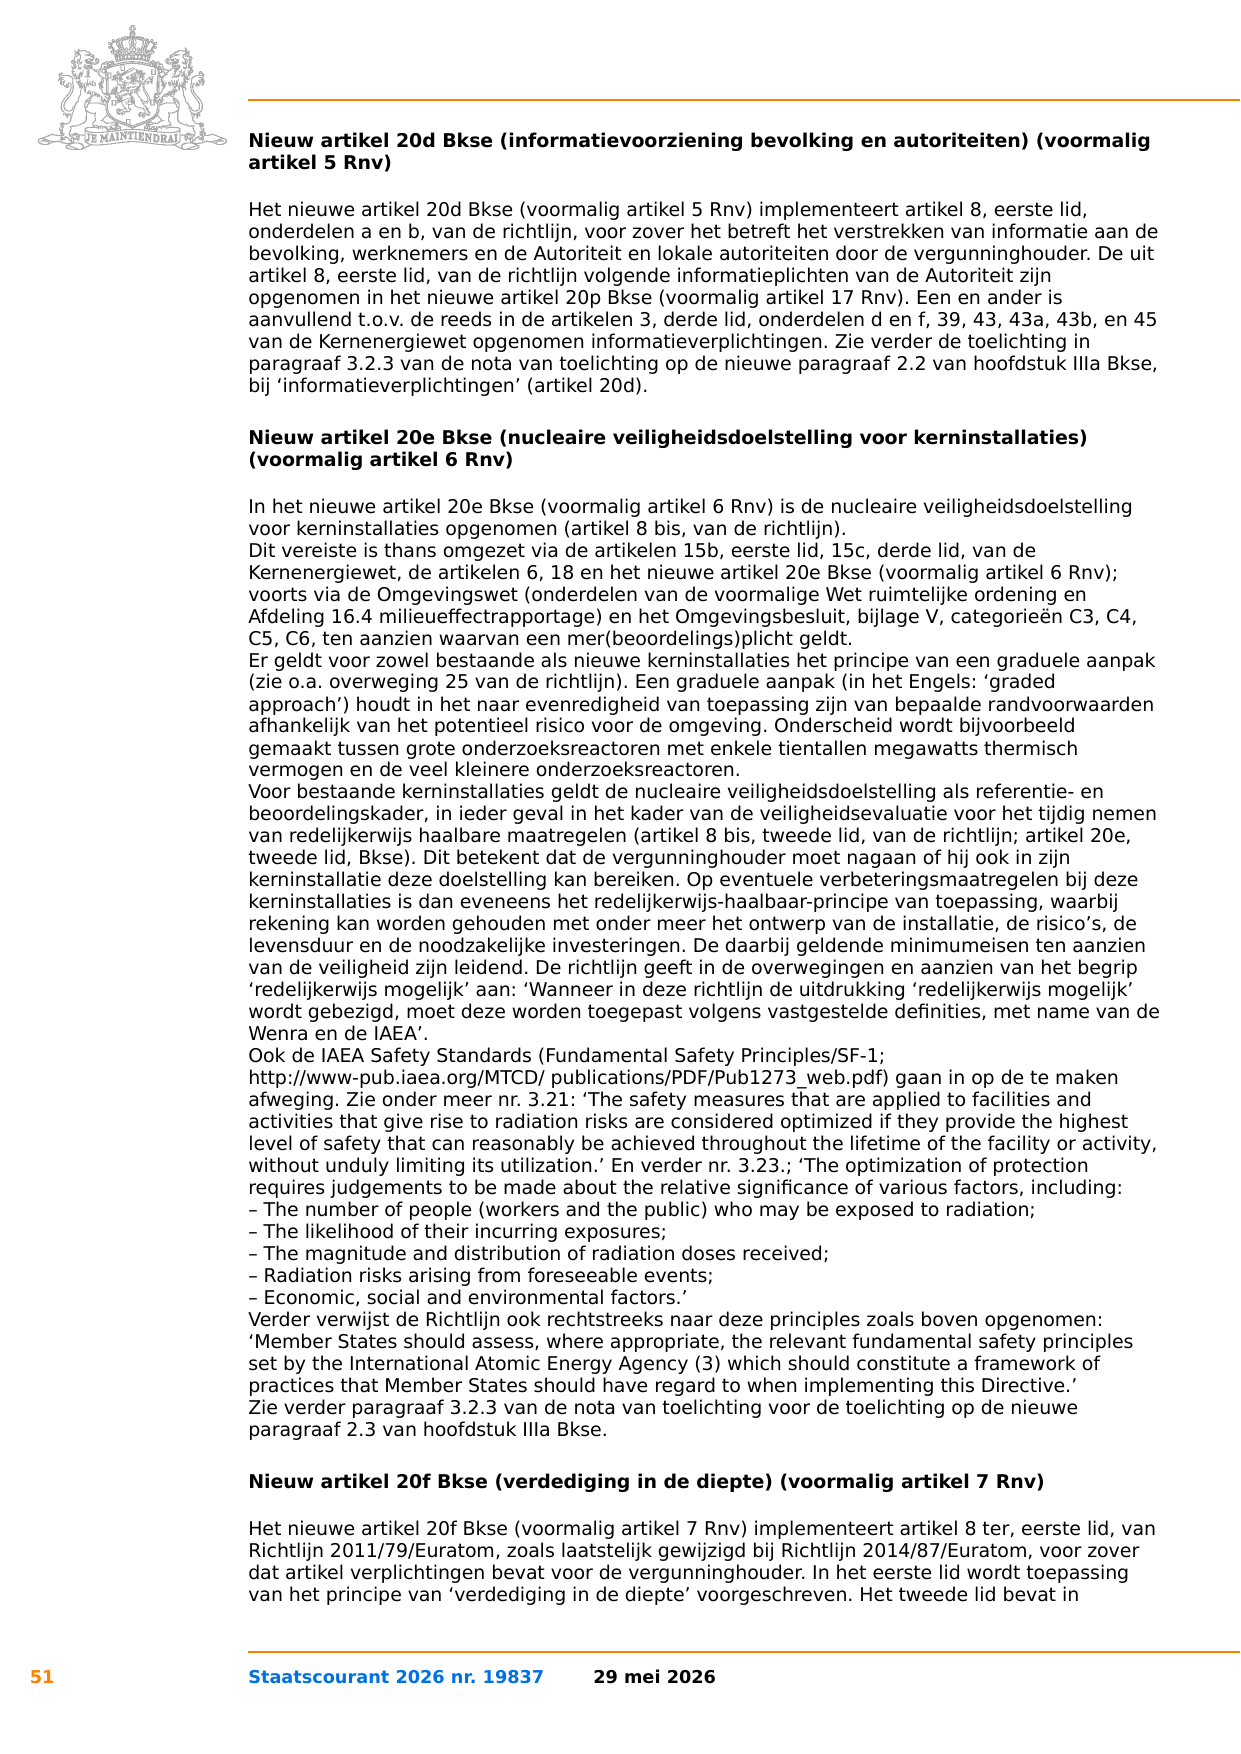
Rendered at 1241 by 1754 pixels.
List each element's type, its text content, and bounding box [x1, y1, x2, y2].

text Zie verder paragraaf 3.2.3 van de nota van toelichting voor de toelichting op de nieuwe paragraaf 2.3 van hoofdstuk IIIa Bkse. [248, 1397, 1163, 1441]
text Verder verwijst de Richtlijn ook rechtstreeks naar deze principles zoals boven opgenomen: ‘Member States should assess, where appropriate, the relevant fundamental safety principles set by the International Atomic Energy Agency (3) which should constitute a framework of practices that Member States should have regard to when implementing this Directive.’ [248, 1309, 1163, 1397]
text In het nieuwe artikel 20e Bkse (voormalig artikel 6 Rnv) is de nucleaire veiligheidsdoelstelling voor kerninstallaties opgenomen (artikel 8 bis, van de richtlijn). [248, 496, 1163, 539]
subtitle Nieuw artikel 20f Bkse (verdediging in de diepte) (voormalig artikel 7 Rnv) [248, 1471, 1163, 1493]
text Voor bestaande kerninstallaties geldt de nucleaire veiligheidsdoelstelling als referentie- en beoordelingskader, in ieder geval in het kader van de veiligheidsevaluatie voor het tijdig nemen van redelijkerwijs haalbare maatregelen (artikel 8 bis, tweede lid, van de richtlijn; artikel 20e, tweede lid, Bkse). Dit betekent dat de vergunninghouder moet nagaan of hij ook in zijn kerninstallatie deze doelstelling kan bereiken. Op eventuele verbeteringsmaatregelen bij deze kerninstallaties is dan eveneens het redelijkerwijs-haalbaar-principe van toepassing, waarbij rekening kan worden gehouden met onder meer het ontwerp van de installatie, de risico’s, de levensduur en de noodzakelijke investeringen. De daarbij geldende minimumeisen ten aanzien van de veiligheid zijn leidend. De richtlijn geeft in de overwegingen en aanzien van het begrip ‘redelijkerwijs mogelijk’ aan: ‘Wanneer in deze richtlijn de uitdrukking ‘redelijkerwijs mogelijk’ wordt gebezigd, moet deze worden toegepast volgens vastgestelde definities, met name van de Wenra en de IAEA’. [248, 781, 1163, 1045]
text Ook de IAEA Safety Standards (Fundamental Safety Principles/SF-1; http://www-pub.iaea.org/MTCD/ publications/PDF/Pub1273_web.pdf) gaan in op de te maken afweging. Zie onder meer nr. 3.21: ‘The safety measures that are applied to facilities and activities that give rise to radiation risks are considered optimized if they provide the highest level of safety that can reasonably be achieved throughout the lifetime of the facility or activity, without unduly limiting its utilization.’ En verder nr. 3.23.; ‘The optimization of protection requires judgements to be made about the relative significance of various factors, including: [248, 1045, 1163, 1199]
text – The likelihood of their incurring exposures; [248, 1221, 1163, 1243]
subtitle Nieuw artikel 20d Bkse (informatievoorziening bevolking en autoriteiten) (voormalig artikel 5 Rnv) [248, 130, 1163, 174]
text Dit vereiste is thans omgezet via de artikelen 15b, eerste lid, 15c, derde lid, van de Kernenergiewet, de artikelen 6, 18 en het nieuwe artikel 20e Bkse (voormalig artikel 6 Rnv); voorts via de Omgevingswet (onderdelen van de voormalige Wet ruimtelijke ordening en Afdeling 16.4 milieueffectrapportage) en het Omgevingsbesluit, bijlage V, categorieën C3, C4, C5, C6, ten aanzien waarvan een mer(beoordelings)plicht geldt. [248, 539, 1163, 649]
text – The magnitude and distribution of radiation doses received; [248, 1243, 1163, 1265]
text – Economic, social and environmental factors.’ [248, 1287, 1163, 1309]
text Er geldt voor zowel bestaande als nieuwe kerninstallaties het principe van een graduele aanpak (zie o.a. overweging 25 van de richtlijn). Een graduele aanpak (in het Engels: ‘graded approach’) houdt in het naar evenredigheid van toepassing zijn van bepaalde randvoorwaarden afhankelijk van het potentieel risico voor de omgeving. Onderscheid wordt bijvoorbeeld gemaakt tussen grote onderzoeksreactoren met enkele tientallen megawatts thermisch vermogen en de veel kleinere onderzoeksreactoren. [248, 649, 1163, 781]
picture [38, 25, 227, 150]
text – The number of people (workers and the public) who may be exposed to radiation; [248, 1199, 1163, 1221]
subtitle Nieuw artikel 20e Bkse (nucleaire veiligheidsdoelstelling voor kerninstallaties) (voormalig artikel 6 Rnv) [248, 427, 1163, 471]
text Het nieuwe artikel 20f Bkse (voormalig artikel 7 Rnv) implementeert artikel 8 ter, eerste lid, van Richtlijn 2011/79/Euratom, zoals laatstelijk gewijzigd bij Richtlijn 2014/87/Euratom, voor zover dat artikel verplichtingen bevat voor de vergunninghouder. In het eerste lid wordt toepassing van het principe van ‘verdediging in de diepte’ voorgeschreven. Het tweede lid bevat in [248, 1518, 1163, 1606]
text – Radiation risks arising from foreseeable events; [248, 1265, 1163, 1287]
text Het nieuwe artikel 20d Bkse (voormalig artikel 5 Rnv) implementeert artikel 8, eerste lid, onderdelen a en b, van de richtlijn, voor zover het betreft het verstrekken van informatie aan de bevolking, werknemers en de Autoriteit en lokale autoriteiten door de vergunninghouder. De uit artikel 8, eerste lid, van de richtlijn volgende informatieplichten van de Autoriteit zijn opgenomen in het nieuwe artikel 20p Bkse (voormalig artikel 17 Rnv). Een en ander is aanvullend t.o.v. de reeds in de artikelen 3, derde lid, onderdelen d en f, 39, 43, 43a, 43b, en 45 van de Kernenergiewet opgenomen informatieverplichtingen. Zie verder de toelichting in paragraaf 3.2.3 van de nota van toelichting op de nieuwe paragraaf 2.2 van hoofdstuk IIIa Bkse, bij ‘informatieverplichtingen’ (artikel 20d). [248, 199, 1163, 397]
